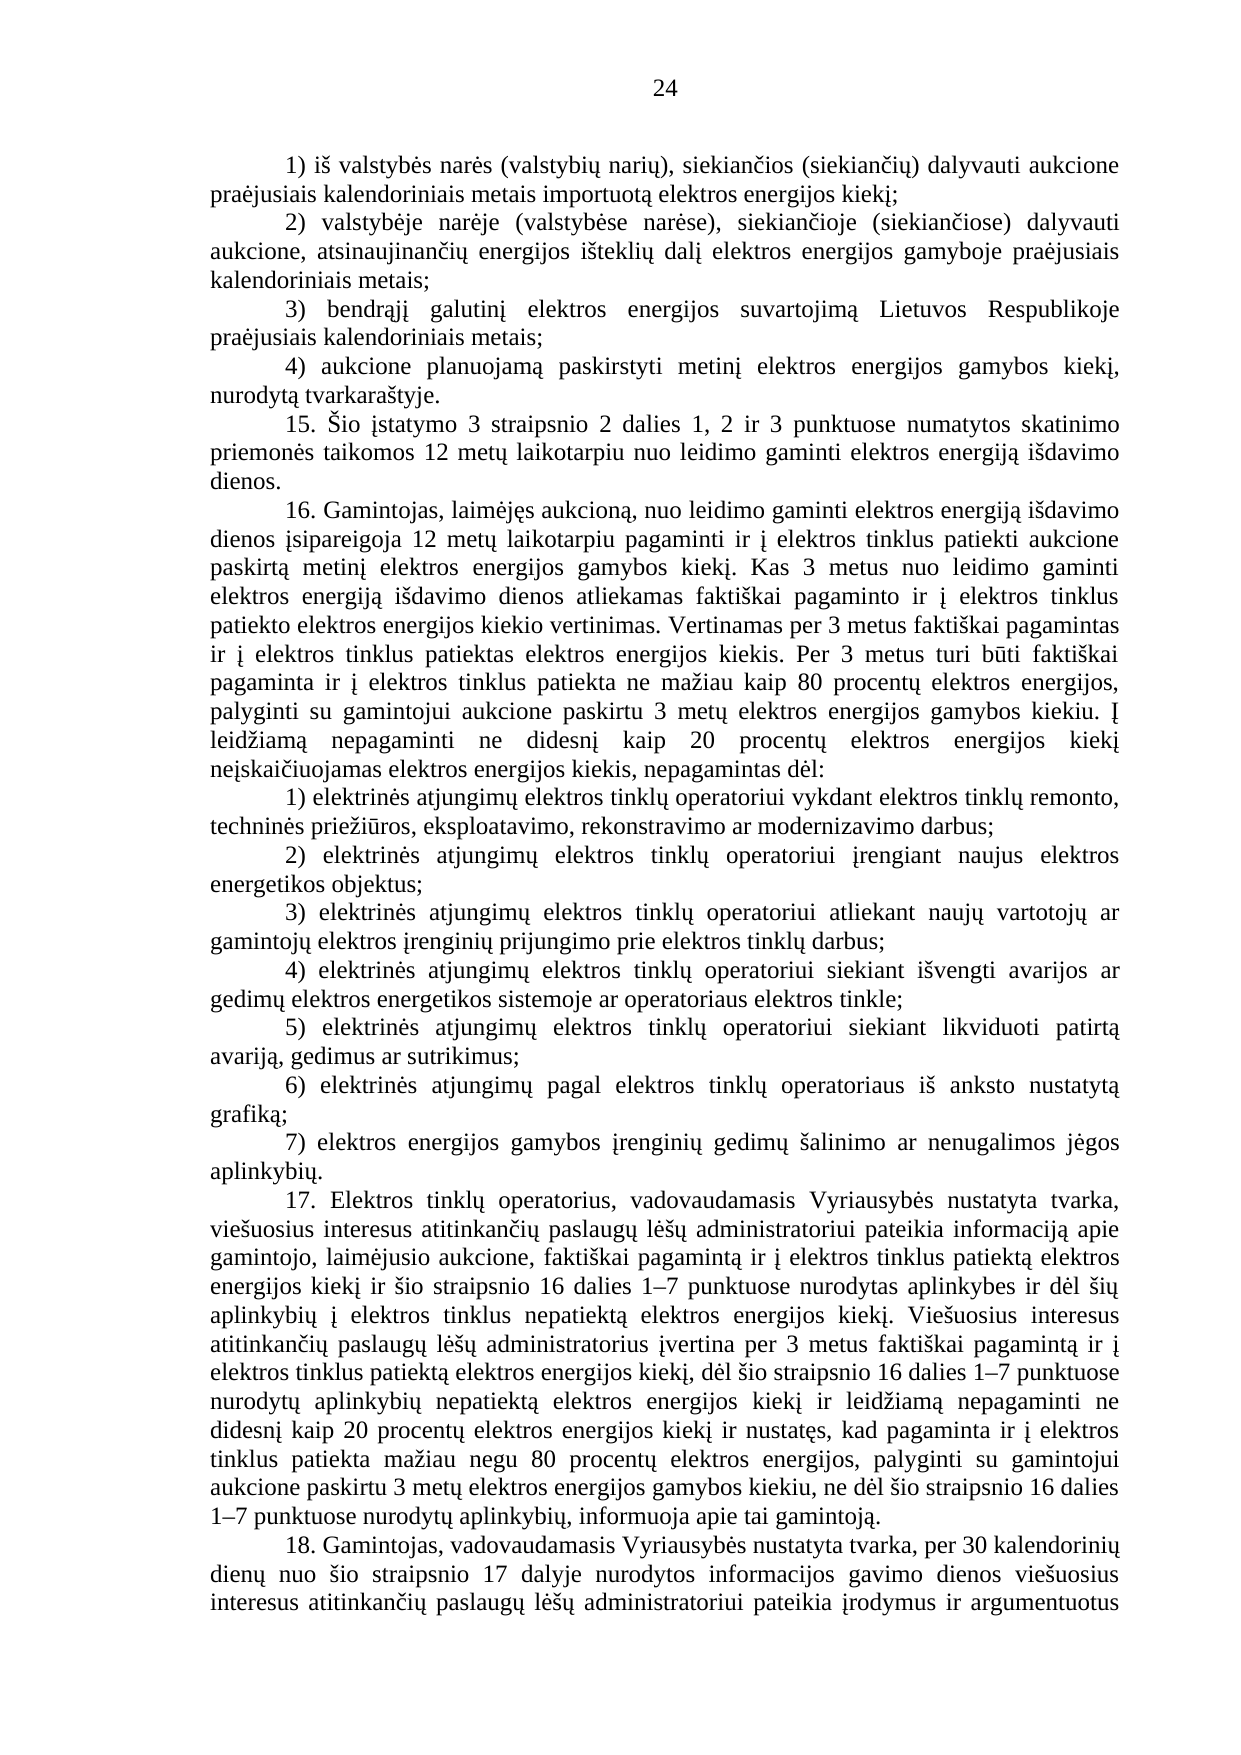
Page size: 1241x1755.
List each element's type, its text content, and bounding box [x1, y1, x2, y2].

text 5) elektrinės atjungimų elektros tinklų operatoriui siekiant likviduoti patirtą avariją, gedimus ar sutrikimus; [210, 1012, 1120, 1070]
text 4) elektrinės atjungimų elektros tinklų operatoriui siekiant išvengti avarijos ar gedimų elektros energetikos sistemoje ar operatoriaus elektros tinkle; [210, 955, 1120, 1012]
text 18. Gamintojas, vadovaudamasis Vyriausybės nustatyta tvarka, per 30 kalendorinių dienų nuo šio straipsnio 17 dalyje nurodytos informacijos gavimo dienos viešuosius interesus atitinkančių paslaugų lėšų administratoriui pateikia įrodymus ir argumentuotus [210, 1530, 1120, 1616]
text 1) elektrinės atjungimų elektros tinklų operatoriui vykdant elektros tinklų remonto, techninės priežiūros, eksploatavimo, rekonstravimo ar modernizavimo darbus; [210, 782, 1120, 840]
text 3) bendrąjį galutinį elektros energijos suvartojimą Lietuvos Respublikoje praėjusiais kalendoriniais metais; [210, 294, 1120, 351]
text 6) elektrinės atjungimų pagal elektros tinklų operatoriaus iš anksto nustatytą grafiką; [210, 1070, 1120, 1127]
text 15. Šio įstatymo 3 straipsnio 2 dalies 1, 2 ir 3 punktuose numatytos skatinimo priemonės taikomos 12 metų laikotarpiu nuo leidimo gaminti elektros energiją išdavimo dienos. [210, 409, 1120, 495]
text 1) iš valstybės narės (valstybių narių), siekiančios (siekiančių) dalyvauti aukcione praėjusiais kalendoriniais metais importuotą elektros energijos kiekį; [210, 150, 1120, 207]
text 7) elektros energijos gamybos įrenginių gedimų šalinimo ar nenugalimos jėgos aplinkybių. [210, 1127, 1120, 1185]
text 2) elektrinės atjungimų elektros tinklų operatoriui įrengiant naujus elektros energetikos objektus; [210, 840, 1120, 897]
text 4) aukcione planuojamą paskirstyti metinį elektros energijos gamybos kiekį, nurodytą tvarkaraštyje. [210, 351, 1120, 409]
text 16. Gamintojas, laimėjęs aukcioną, nuo leidimo gaminti elektros energiją išdavimo dienos įsipareigoja 12 metų laikotarpiu pagaminti ir į elektros tinklus patiekti aukcione paskirtą metinį elektros energijos gamybos kiekį. Kas 3 metus nuo leidimo gaminti elektros energiją išdavimo dienos atliekamas faktiškai pagaminto ir į elektros tinklus patiekto elektros energijos kiekio vertinimas. Vertinamas per 3 metus faktiškai pagamintas ir į elektros tinklus patiektas elektros energijos kiekis. Per 3 metus turi būti faktiškai pagaminta ir į elektros tinklus patiekta ne mažiau kaip 80 procentų elektros energijos, palyginti su gamintojui aukcione paskirtu 3 metų elektros energijos gamybos kiekiu. Į leidžiamą nepagaminti ne didesnį kaip 20 procentų elektros energijos kiekį neįskaičiuojamas elektros energijos kiekis, nepagamintas dėl: [210, 495, 1120, 782]
text 2) valstybėje narėje (valstybėse narėse), siekiančioje (siekiančiose) dalyvauti aukcione, atsinaujinančių energijos išteklių dalį elektros energijos gamyboje praėjusiais kalendoriniais metais; [210, 207, 1120, 294]
text 3) elektrinės atjungimų elektros tinklų operatoriui atliekant naujų vartotojų ar gamintojų elektros įrenginių prijungimo prie elektros tinklų darbus; [210, 897, 1120, 955]
text 17. Elektros tinklų operatorius, vadovaudamasis Vyriausybės nustatyta tvarka, viešuosius interesus atitinkančių paslaugų lėšų administratoriui pateikia informaciją apie gamintojo, laimėjusio aukcione, faktiškai pagamintą ir į elektros tinklus patiektą elektros energijos kiekį ir šio straipsnio 16 dalies 1–7 punktuose nurodytas aplinkybes ir dėl šių aplinkybių į elektros tinklus nepatiektą elektros energijos kiekį. Viešuosius interesus atitinkančių paslaugų lėšų administratorius įvertina per 3 metus faktiškai pagamintą ir į elektros tinklus patiektą elektros energijos kiekį, dėl šio straipsnio 16 dalies 1–7 punktuose nurodytų aplinkybių nepatiektą elektros energijos kiekį ir leidžiamą nepagaminti ne didesnį kaip 20 procentų elektros energijos kiekį ir nustatęs, kad pagaminta ir į elektros tinklus patiekta mažiau negu 80 procentų elektros energijos, palyginti su gamintojui aukcione paskirtu 3 metų elektros energijos gamybos kiekiu, ne dėl šio straipsnio 16 dalies 1–7 punktuose nurodytų aplinkybių, informuoja apie tai gamintoją. [210, 1185, 1120, 1530]
